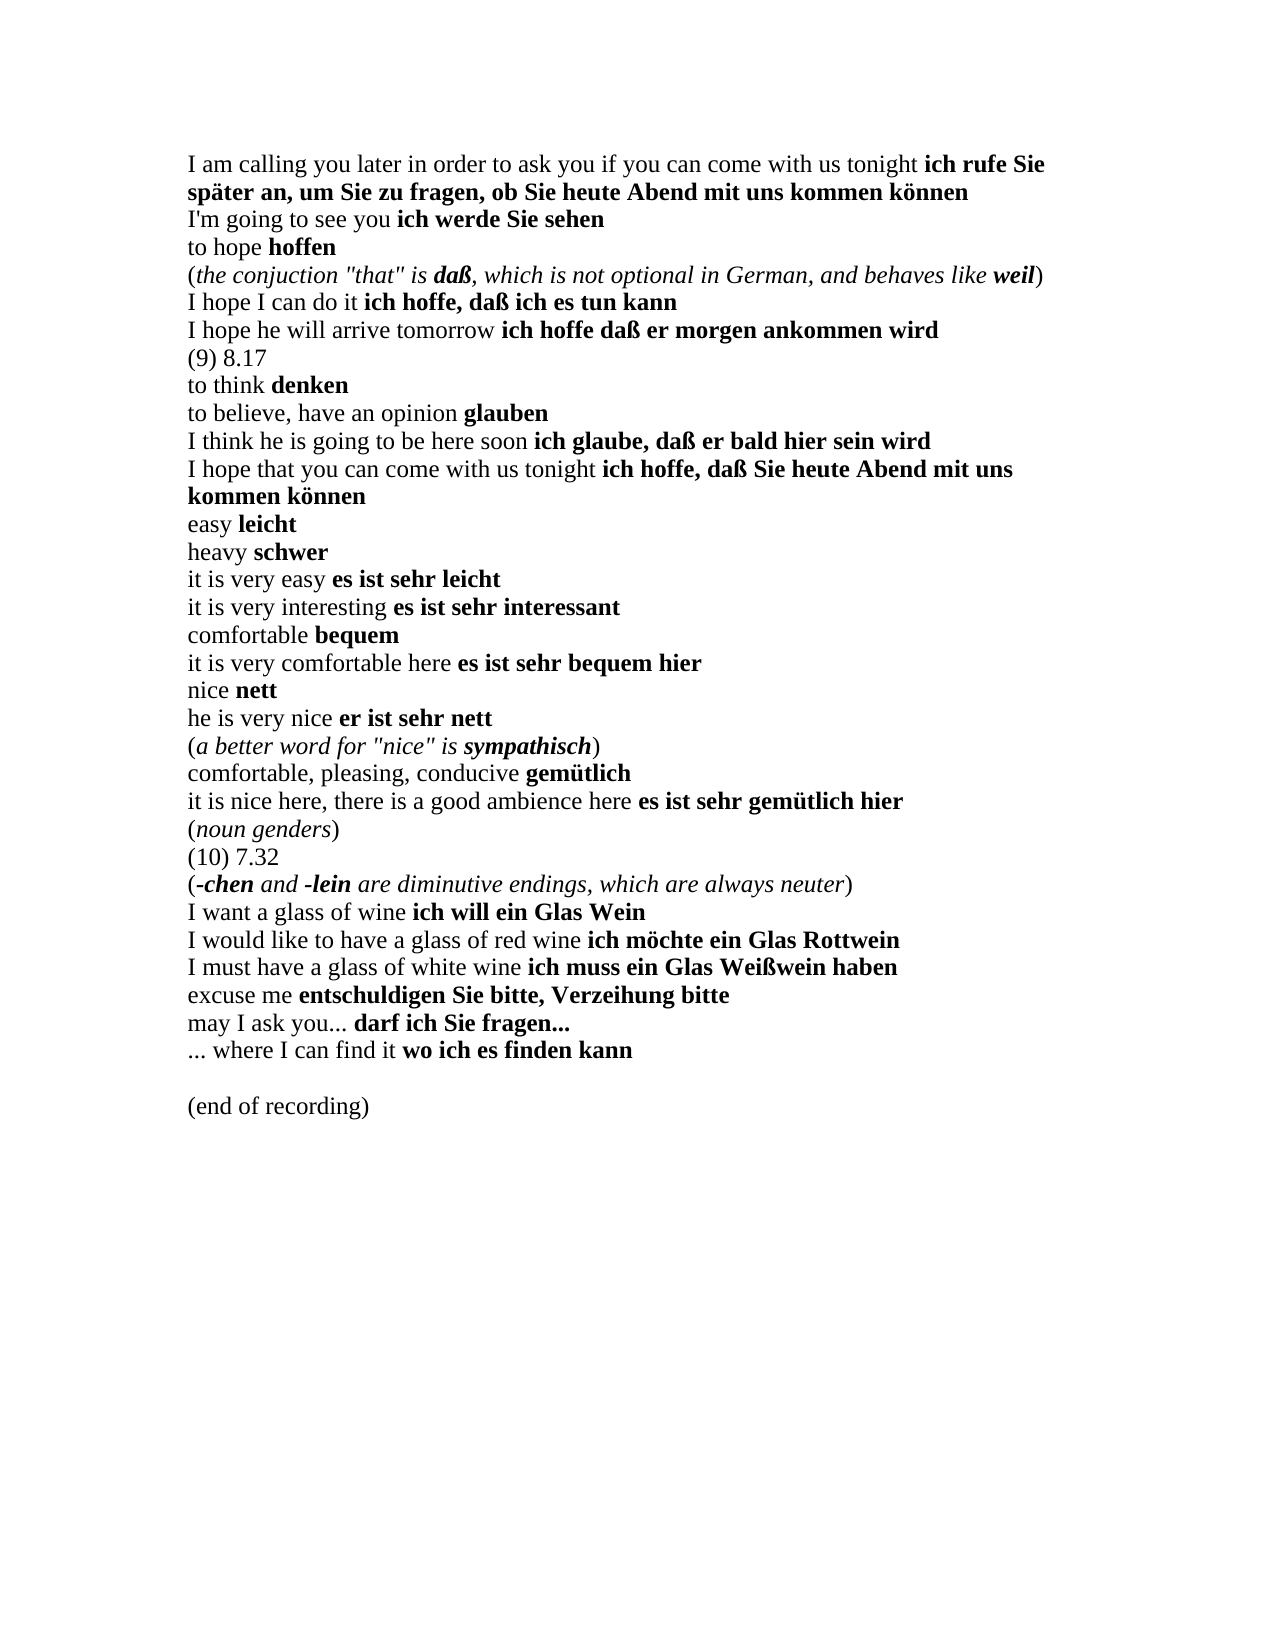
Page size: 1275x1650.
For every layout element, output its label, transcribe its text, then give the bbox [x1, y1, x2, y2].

text I hope he will arrive tomorrow ich hoffe daß er morgen ankommen wird [187, 316, 1087, 344]
text (10) 7.32 [187, 843, 1087, 870]
text heavy schwer [187, 538, 1087, 566]
text (end of recording) [187, 1092, 1087, 1120]
text nice nett [187, 676, 1087, 704]
text (noun genders) [187, 815, 1087, 843]
text excuse me entschuldigen Sie bitte, Verzeihung bitte [187, 981, 1087, 1009]
text may I ask you... darf ich Sie fragen... [187, 1009, 1087, 1037]
text ... where I can find it wo ich es finden kann [187, 1037, 1087, 1064]
text I'm going to see you ich werde Sie sehen [187, 205, 1087, 233]
text he is very nice er ist sehr nett [187, 704, 1087, 732]
text it is nice here, there is a good ambience here es ist sehr gemütlich hier [187, 787, 1087, 815]
text I think he is going to be here soon ich glaube, daß er bald hier sein wird [187, 427, 1087, 455]
text comfortable bequem [187, 621, 1087, 649]
text comfortable, pleasing, conducive gemütlich [187, 759, 1087, 787]
text (-chen and -lein are diminutive endings, which are always neuter) [187, 870, 1087, 898]
text to think denken [187, 372, 1087, 399]
text I would like to have a glass of red wine ich möchte ein Glas Rottwein [187, 926, 1087, 953]
text it is very comfortable here es ist sehr bequem hier [187, 649, 1087, 676]
text (the conjuction "that" is daß, which is not optional in German, and behaves like weil) [187, 261, 1087, 288]
text (a better word for "nice" is sympathisch) [187, 732, 1087, 759]
text easy leicht [187, 510, 1087, 538]
text it is very easy es ist sehr leicht [187, 566, 1087, 593]
text I want a glass of wine ich will ein Glas Wein [187, 898, 1087, 926]
text I hope I can do it ich hoffe, daß ich es tun kann [187, 288, 1087, 316]
text I am calling you later in order to ask you if you can come with us tonight ich rufe Sie später an, um Sie zu fragen, ob Sie heute Abend mit uns kommen können [187, 150, 1087, 205]
text to hope hoffen [187, 233, 1087, 261]
text to believe, have an opinion glauben [187, 399, 1087, 427]
text I hope that you can come with us tonight ich hoffe, daß Sie heute Abend mit uns kommen können [187, 455, 1087, 510]
text it is very interesting es ist sehr interessant [187, 593, 1087, 621]
text (9) 8.17 [187, 344, 1087, 372]
text I must have a glass of white wine ich muss ein Glas Weißwein haben [187, 953, 1087, 981]
